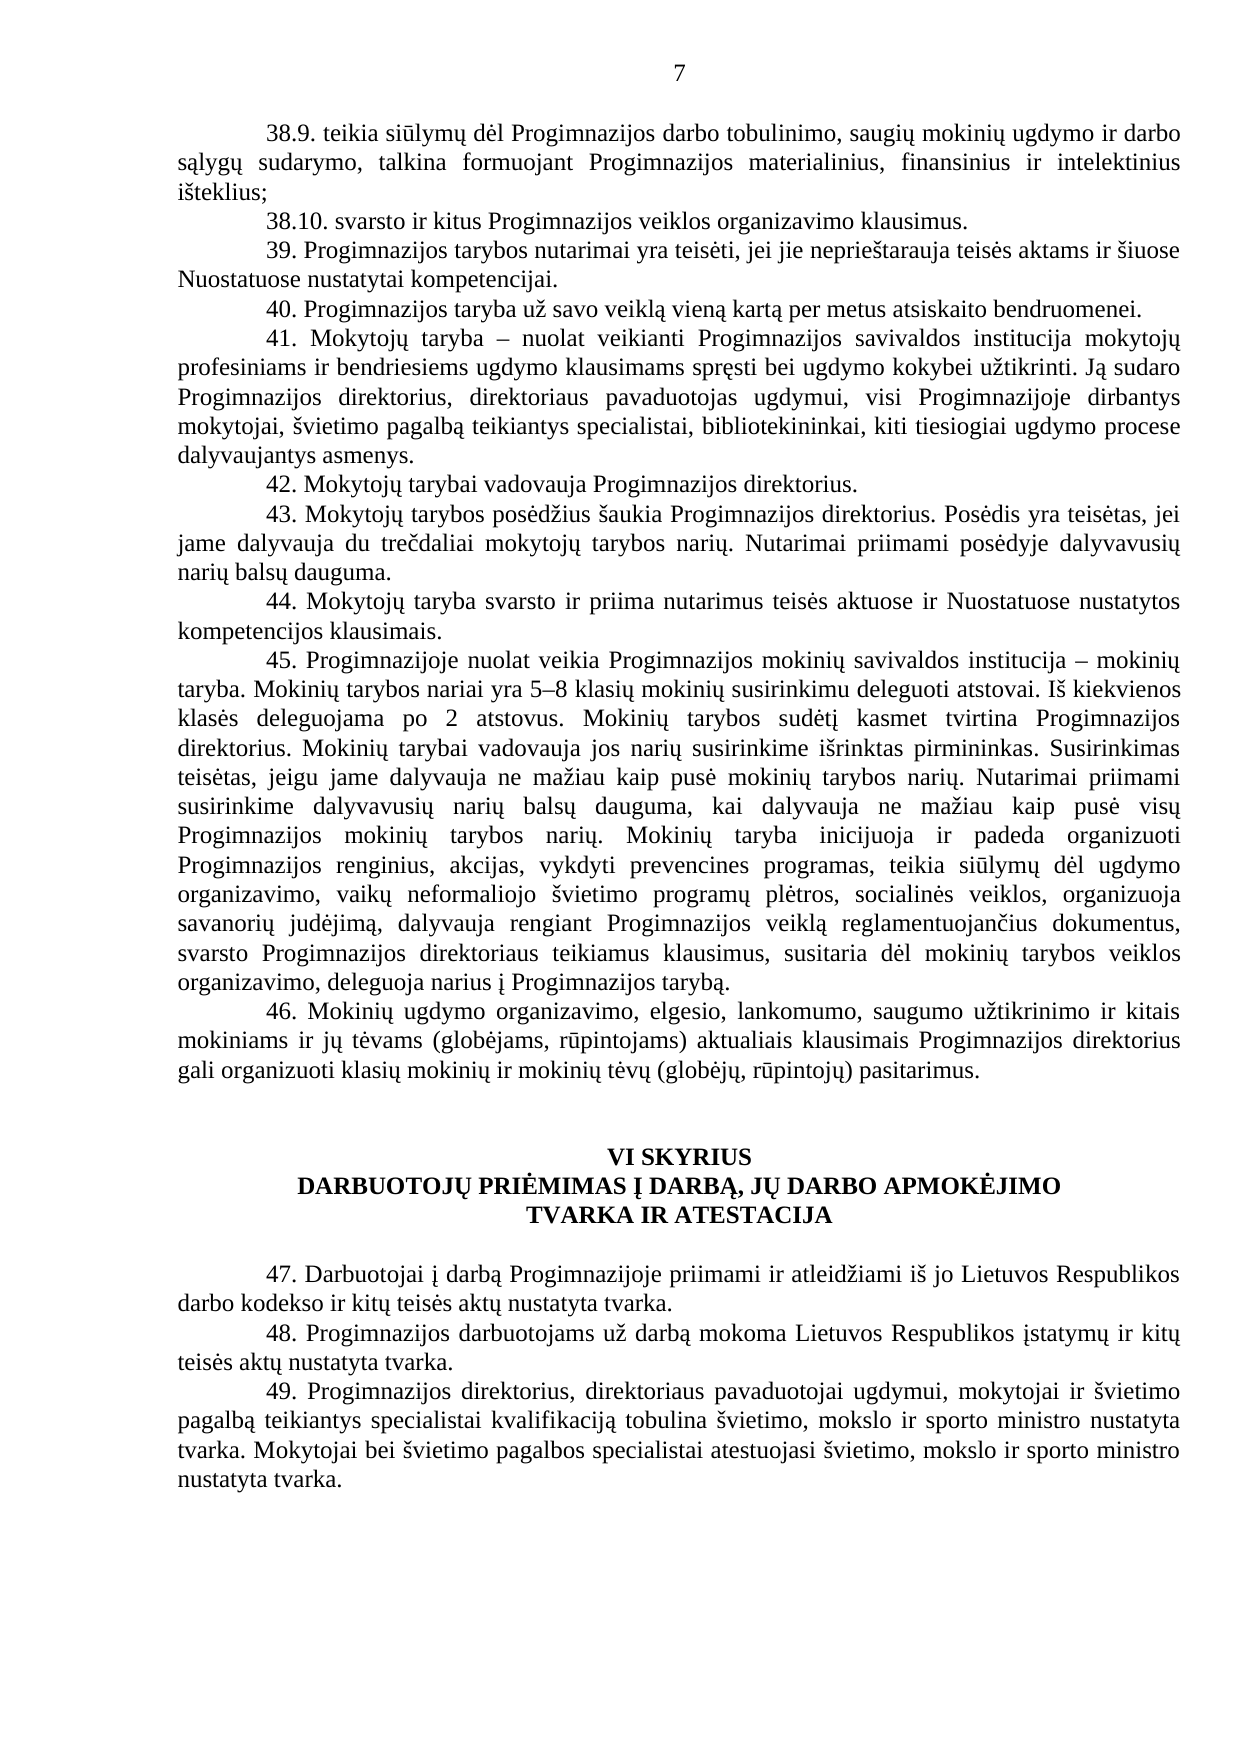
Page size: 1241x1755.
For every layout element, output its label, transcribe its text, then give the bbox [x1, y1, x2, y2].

text 46. Mokinių ugdymo organizavimo, elgesio, lankomumo, saugumo užtikrinimo ir kitais mokiniams ir jų tėvams (globėjams, rūpintojams) aktualiais klausimais Progimnazijos direktorius gali organizuoti klasių mokinių ir mokinių tėvų (globėjų, rūpintojų) pasitarimus. [177, 996, 1181, 1083]
text DARBUOTOJŲ PRIĖMIMAS Į DARBĄ, JŲ DARBO APMOKĖJIMO [177, 1171, 1181, 1200]
text 38.9. teikia siūlymų dėl Progimnazijos darbo tobulinimo, saugių mokinių ugdymo ir darbo sąlygų sudarymo, talkina formuojant Progimnazijos materialinius, finansinius ir intelektinius išteklius; [177, 118, 1181, 205]
text 38.10. svarsto ir kitus Progimnazijos veiklos organizavimo klausimus. [177, 206, 1181, 235]
text 43. Mokytojų tarybos posėdžius šaukia Progimnazijos direktorius. Posėdis yra teisėtas, jei jame dalyvauja du trečdaliai mokytojų tarybos narių. Nutarimai priimami posėdyje dalyvavusių narių balsų dauguma. [177, 499, 1181, 586]
text 47. Darbuotojai į darbą Progimnazijoje priimami ir atleidžiami iš jo Lietuvos Respublikos darbo kodekso ir kitų teisės aktų nustatyta tvarka. [177, 1259, 1181, 1317]
text 39. Progimnazijos tarybos nutarimai yra teisėti, jei jie neprieštarauja teisės aktams ir šiuose Nuostatuose nustatytai kompetencijai. [177, 235, 1181, 293]
text TVARKA IR ATESTACIJA [177, 1201, 1181, 1229]
text 41. Mokytojų taryba – nuolat veikianti Progimnazijos savivaldos institucija mokytojų profesiniams ir bendriesiems ugdymo klausimams spręsti bei ugdymo kokybei užtikrinti. Ją sudaro Progimnazijos direktorius, direktoriaus pavaduotojas ugdymui, visi Progimnazijoje dirbantys mokytojai, švietimo pagalbą teikiantys specialistai, bibliotekininkai, kiti tiesiogiai ugdymo procese dalyvaujantys asmenys. [177, 323, 1181, 469]
text 49. Progimnazijos direktorius, direktoriaus pavaduotojai ugdymui, mokytojai ir švietimo pagalbą teikiantys specialistai kvalifikaciją tobulina švietimo, mokslo ir sporto ministro nustatyta tvarka. Mokytojai bei švietimo pagalbos specialistai atestuojasi švietimo, mokslo ir sporto ministro nustatyta tvarka. [177, 1376, 1181, 1493]
text 40. Progimnazijos taryba už savo veiklą vieną kartą per metus atsiskaito bendruomenei. [177, 294, 1181, 322]
text 44. Mokytojų taryba svarsto ir priima nutarimus teisės aktuose ir Nuostatuose nustatytos kompetencijos klausimais. [177, 586, 1181, 644]
text 45. Progimnazijoje nuolat veikia Progimnazijos mokinių savivaldos institucija – mokinių taryba. Mokinių tarybos nariai yra 5–8 klasių mokinių susirinkimu deleguoti atstovai. Iš kiekvienos klasės deleguojama po 2 atstovus. Mokinių tarybos sudėtį kasmet tvirtina Progimnazijos direktorius. Mokinių tarybai vadovauja jos narių susirinkime išrinktas pirmininkas. Susirinkimas teisėtas, jeigu jame dalyvauja ne mažiau kaip pusė mokinių tarybos narių. Nutarimai priimami susirinkime dalyvavusių narių balsų dauguma, kai dalyvauja ne mažiau kaip pusė visų Progimnazijos mokinių tarybos narių. Mokinių taryba inicijuoja ir padeda organizuoti Progimnazijos renginius, akcijas, vykdyti prevencines programas, teikia siūlymų dėl ugdymo organizavimo, vaikų neformaliojo švietimo programų plėtros, socialinės veiklos, organizuoja savanorių judėjimą, dalyvauja rengiant Progimnazijos veiklą reglamentuojančius dokumentus, svarsto Progimnazijos direktoriaus teikiamus klausimus, susitaria dėl mokinių tarybos veiklos organizavimo, deleguoja narius į Progimnazijos tarybą. [177, 645, 1181, 996]
text 48. Progimnazijos darbuotojams už darbą mokoma Lietuvos Respublikos įstatymų ir kitų teisės aktų nustatyta tvarka. [177, 1318, 1181, 1376]
text 42. Mokytojų tarybai vadovauja Progimnazijos direktorius. [177, 469, 1181, 498]
text VI SKYRIUS [177, 1142, 1181, 1171]
